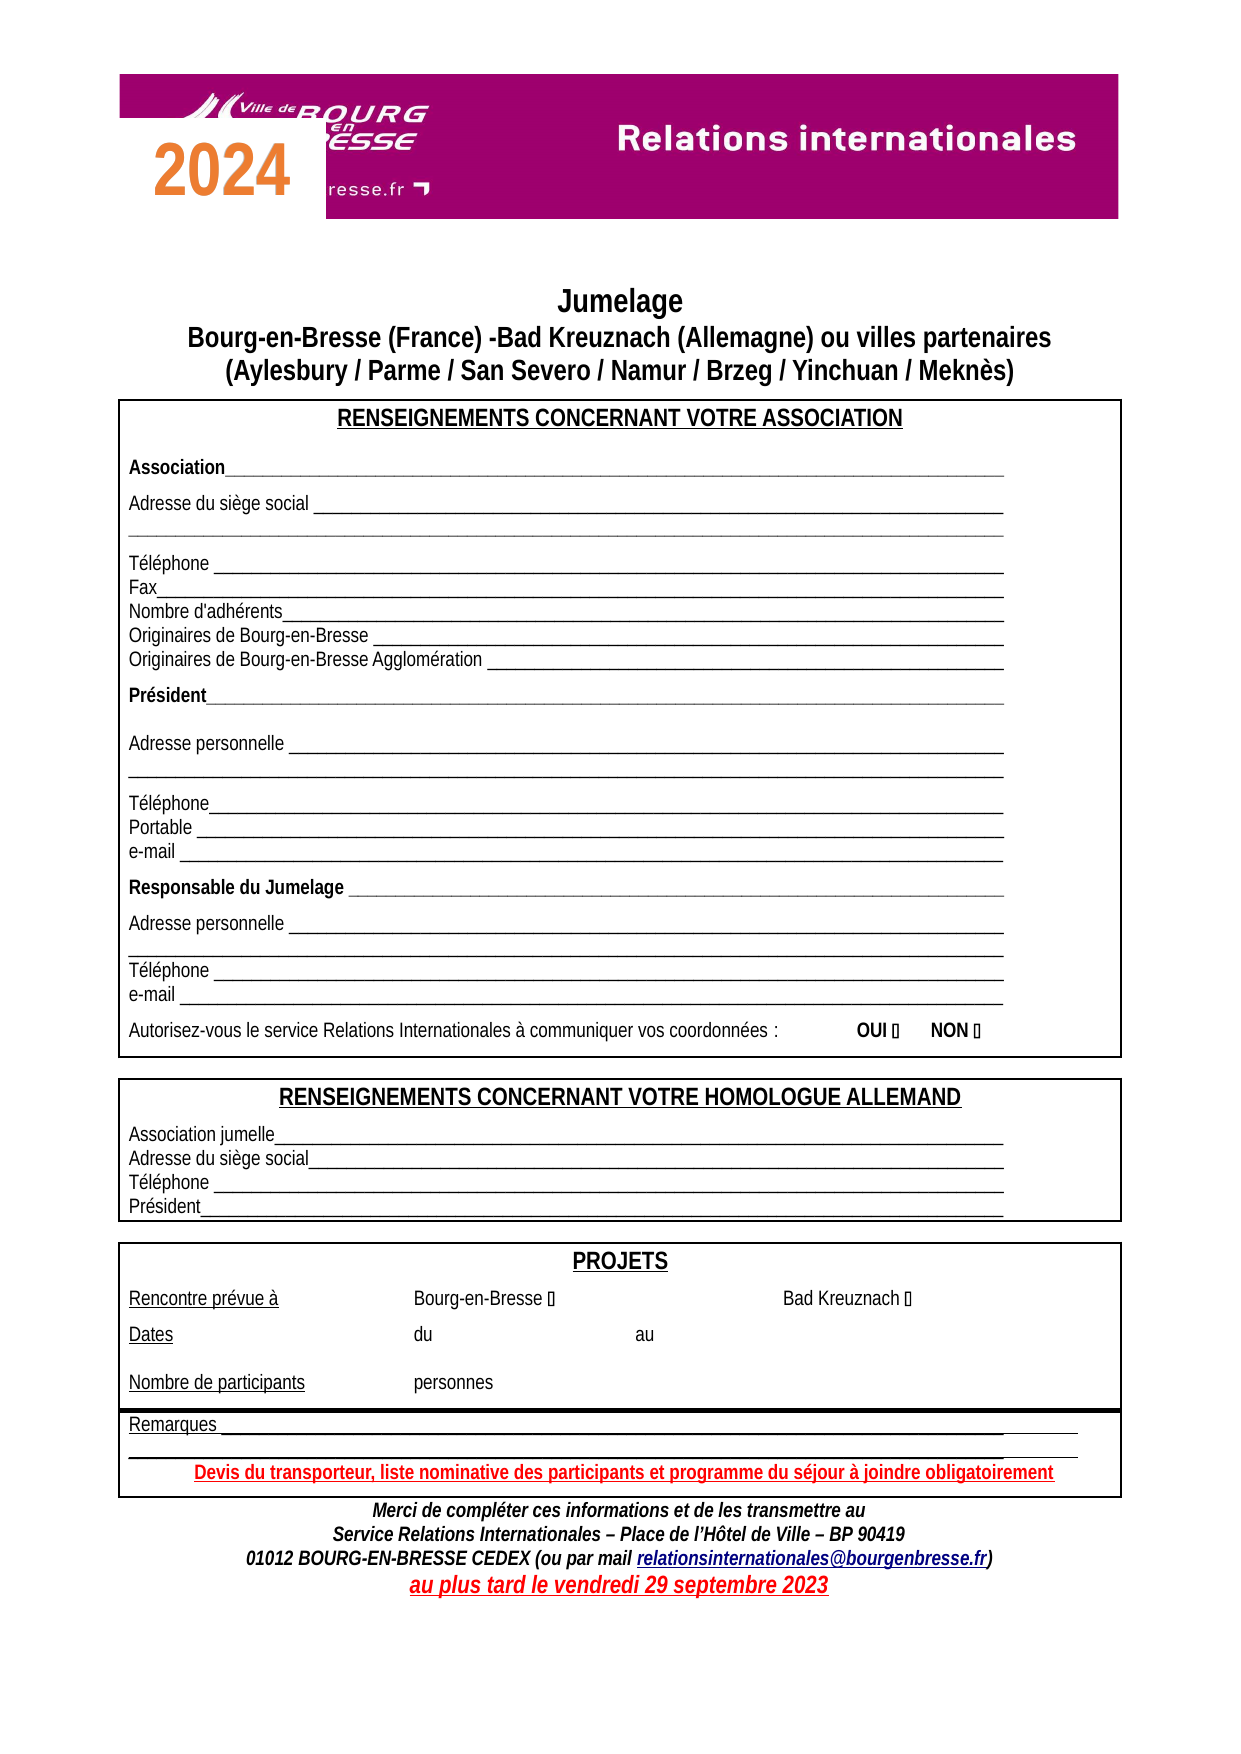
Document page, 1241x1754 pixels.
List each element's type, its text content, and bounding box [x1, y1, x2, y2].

subtitle RENSEIGNEMENTS CONCERNANT VOTRE ASSOCIATION [120, 401, 1120, 431]
text Association [120, 451, 1120, 479]
text Président [120, 1190, 1120, 1220]
text Fax [120, 571, 1120, 595]
text Originaires de Bourg-en-Bresse Agglomération [120, 643, 1120, 671]
text Originaires de Bourg-en-Bresse [120, 619, 1120, 643]
text Merci de compléter ces informations et de les transmettre au [118, 1498, 1122, 1522]
text Dates du au [120, 1318, 1120, 1346]
text Adresse du siège social [120, 1142, 1120, 1166]
text Téléphone [120, 1166, 1120, 1190]
text Service Relations Internationales – Place de l’Hôtel de Ville – BP 90419 [118, 1522, 1122, 1546]
text 2024 [133, 126, 311, 212]
subtitle Responsable du Jumelage [120, 870, 1120, 898]
subtitle Devis du transporteur, liste nominative des participants et programme du séjour à joindre obligatoirement [120, 1458, 1120, 1484]
text Téléphone [120, 787, 1120, 811]
text e-mail [120, 834, 1120, 863]
text Autorisez-vous le service Relations Internationales à communiquer vos coordonnées : OUI  NON  [120, 1014, 1120, 1042]
text Bourg-en-Bresse (France) -Bad Kreuznach (Allemagne) ou villes partenaires (Aylesbury / Parme / San Severo / Namur / Brzeg / Yinchuan / Meknès) [118, 320, 1122, 387]
subtitle Adresse personnelle [120, 906, 1120, 934]
text Rencontre prévue à Bourg-en-Bresse  Bad Kreuznach  [120, 1282, 1120, 1310]
text Portable [120, 811, 1120, 834]
subtitle Jumelage [118, 281, 1122, 320]
subtitle Adresse personnelle [120, 727, 1120, 755]
text au plus tard le vendredi 29 septembre 2023 [118, 1570, 1122, 1599]
subtitle Remarques [120, 1413, 1120, 1458]
text e-mail [120, 978, 1120, 1006]
subtitle RENSEIGNEMENTS CONCERNANT VOTRE HOMOLOGUE ALLEMAND [120, 1080, 1120, 1110]
subtitle PROJETS [120, 1244, 1120, 1274]
text Téléphone [120, 547, 1120, 571]
text 01012 BOURG-EN-BRESSE CEDEX (ou par mail relationsinternationales@bourgenbresse.fr) [118, 1546, 1122, 1570]
subtitle Président [120, 679, 1120, 707]
text Nombre d'adhérents [120, 595, 1120, 619]
text Téléphone [120, 954, 1120, 978]
text Association jumelle [120, 1118, 1120, 1142]
text Nombre de participants personnes [120, 1366, 1120, 1394]
subtitle Adresse du siège social [120, 487, 1120, 515]
